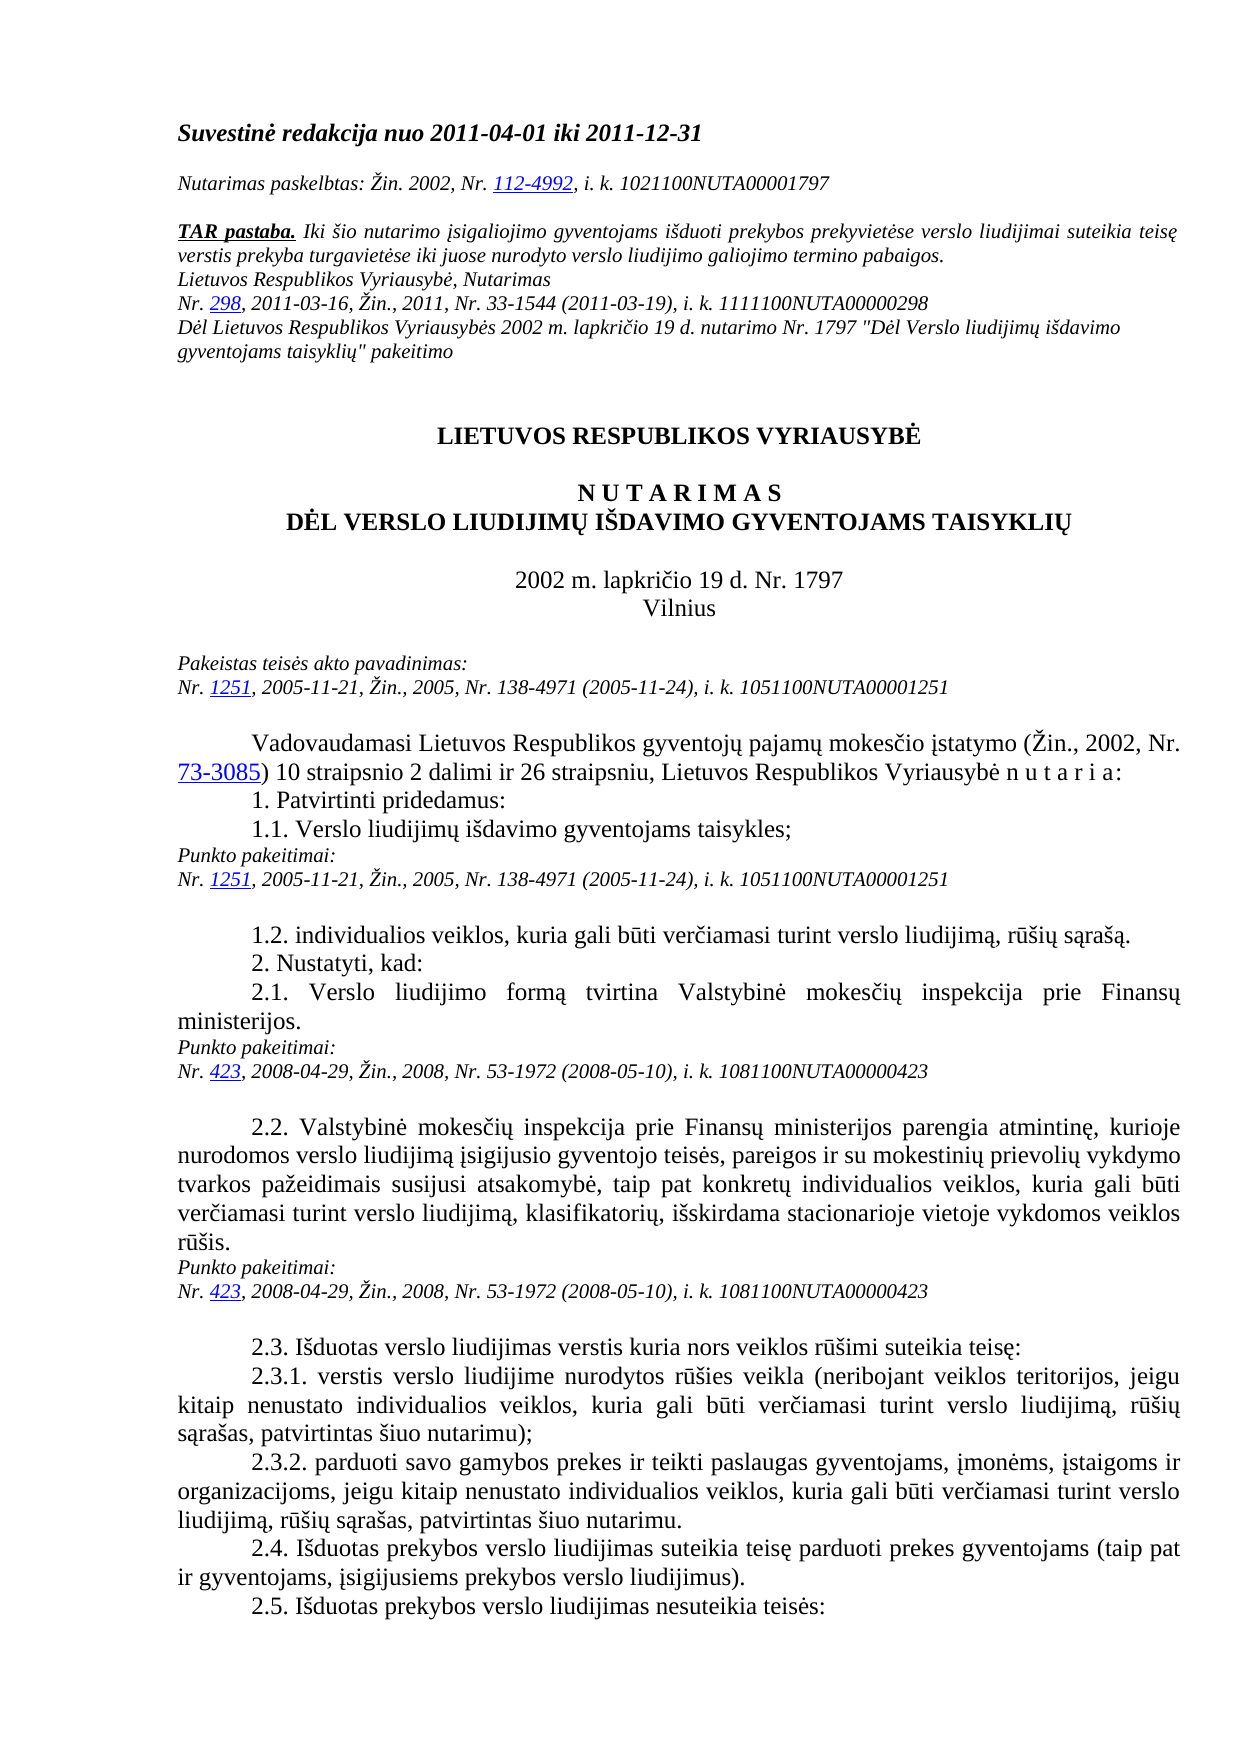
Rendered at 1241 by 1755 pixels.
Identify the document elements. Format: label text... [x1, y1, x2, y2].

text 2. Nustatyti, kad: [177, 948, 1181, 977]
text 2.3. Išduotas verslo liudijimas verstis kuria nors veiklos rūšimi suteikia teisę: [177, 1332, 1181, 1361]
text Pakeistas teisės akto pavadinimas: [177, 651, 1181, 675]
text Lietuvos Respublikos Vyriausybė, Nutarimas [177, 267, 1181, 291]
text DĖL VERSLO LIUDIJIMŲ IŠDAVIMO GYVENTOJAMS TAISYKLIŲ [177, 507, 1181, 536]
text Punkto pakeitimai: [177, 1035, 1181, 1059]
text Punkto pakeitimai: [177, 843, 1181, 867]
text Punkto pakeitimai: [177, 1255, 1181, 1279]
text 2.1. Verslo liudijimo formą tvirtina Valstybinė mokesčių inspekcija prie Finansų ministerijos. [177, 977, 1181, 1035]
text TAR pastaba. Iki šio nutarimo įsigaliojimo gyventojams išduoti prekybos prekyvietėse verslo liudijimai suteikia teisę verstis prekyba turgavietėse iki juose nurodyto verslo liudijimo galiojimo termino pabaigos. [177, 219, 1181, 267]
text Nr. 298, 2011-03-16, Žin., 2011, Nr. 33-1544 (2011-03-19), i. k. 1111100NUTA00000298 [177, 291, 1181, 315]
text Nr. 423, 2008-04-29, Žin., 2008, Nr. 53-1972 (2008-05-10), i. k. 1081100NUTA00000423 [177, 1279, 1181, 1303]
text 2.5. Išduotas prekybos verslo liudijimas nesuteikia teisės: [177, 1591, 1181, 1620]
text Nr. 1251, 2005-11-21, Žin., 2005, Nr. 138-4971 (2005-11-24), i. k. 1051100NUTA00001251 [177, 675, 1181, 699]
text Suvestinė redakcija nuo 2011-04-01 iki 2011-12-31 [177, 118, 1181, 147]
text LIETUVOS RESPUBLIKOS VYRIAUSYBĖ [177, 421, 1181, 450]
text 2.4. Išduotas prekybos verslo liudijimas suteikia teisę parduoti prekes gyventojams (taip pat ir gyventojams, įsigijusiems prekybos verslo liudijimus). [177, 1533, 1181, 1591]
text 2002 m. lapkričio 19 d. Nr. 1797 [177, 565, 1181, 593]
text Vadovaudamasi Lietuvos Respublikos gyventojų pajamų mokesčio įstatymo (Žin., 2002, Nr. 73-3085) 10 straipsnio 2 dalimi ir 26 straipsniu, Lietuvos Respublikos Vyriausybė nutaria: [177, 728, 1181, 785]
text Dėl Lietuvos Respublikos Vyriausybės 2002 m. lapkričio 19 d. nutarimo Nr. 1797 "Dėl Verslo liudijimų išdavimo gyventojams taisyklių" pakeitimo [177, 315, 1181, 363]
text Nutarimas paskelbtas: Žin. 2002, Nr. 112-4992, i. k. 1021100NUTA00001797 [177, 171, 1181, 195]
text 2.2. Valstybinė mokesčių inspekcija prie Finansų ministerijos parengia atmintinę, kurioje nurodomos verslo liudijimą įsigijusio gyventojo teisės, pareigos ir su mokestinių prievolių vykdymo tvarkos pažeidimais susijusi atsakomybė, taip pat konkretų individualios veiklos, kuria gali būti verčiamasi turint verslo liudijimą, klasifikatorių, išskirdama stacionarioje vietoje vykdomos veiklos rūšis. [177, 1112, 1181, 1255]
text Nr. 1251, 2005-11-21, Žin., 2005, Nr. 138-4971 (2005-11-24), i. k. 1051100NUTA00001251 [177, 867, 1181, 891]
text Nr. 423, 2008-04-29, Žin., 2008, Nr. 53-1972 (2008-05-10), i. k. 1081100NUTA00000423 [177, 1059, 1181, 1083]
text 2.3.2. parduoti savo gamybos prekes ir teikti paslaugas gyventojams, įmonėms, įstaigoms ir organizacijoms, jeigu kitaip nenustato individualios veiklos, kuria gali būti verčiamasi turint verslo liudijimą, rūšių sąrašas, patvirtintas šiuo nutarimu. [177, 1447, 1181, 1533]
text 2.3.1. verstis verslo liudijime nurodytos rūšies veikla (neribojant veiklos teritorijos, jeigu kitaip nenustato individualios veiklos, kuria gali būti verčiamasi turint verslo liudijimą, rūšių sąrašas, patvirtintas šiuo nutarimu); [177, 1361, 1181, 1447]
text Vilnius [177, 593, 1181, 622]
text 1.1. Verslo liudijimų išdavimo gyventojams taisykles; [177, 814, 1181, 843]
text 1.2. individualios veiklos, kuria gali būti verčiamasi turint verslo liudijimą, rūšių sąrašą. [177, 920, 1181, 948]
text N U T A R I M A S [177, 478, 1181, 507]
text 1. Patvirtinti pridedamus: [177, 785, 1181, 814]
